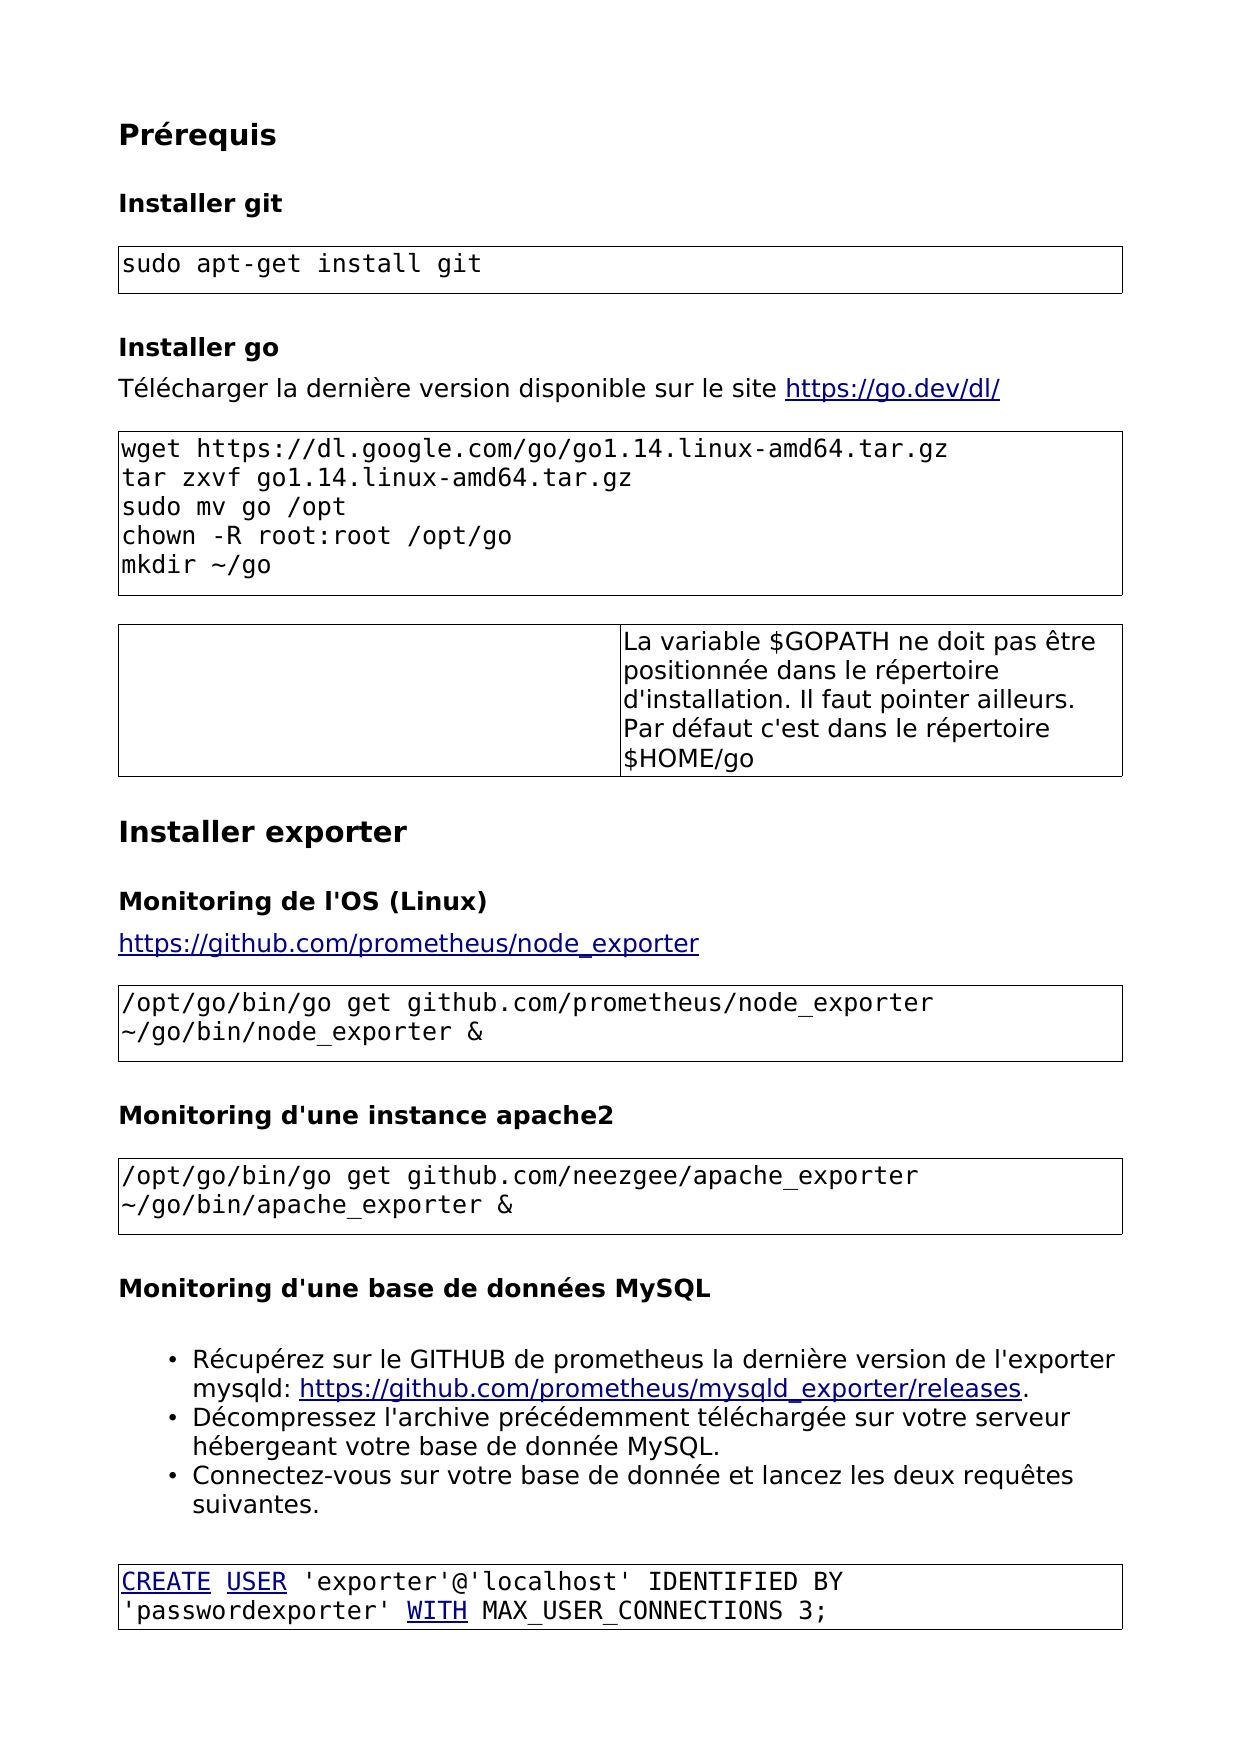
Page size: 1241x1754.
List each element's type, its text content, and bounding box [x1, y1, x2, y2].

subtitle Installer git [118, 189, 1122, 219]
list Récupérez sur le GITHUB de prometheus la dernière version de l'exporter mysqld: https://github.com/prometheus/mysqld_exporter/releases. [177, 1345, 1122, 1403]
table_header La variable $GOPATH ne doit pas être positionnée dans le répertoire d'installation. Il faut pointer ailleurs. Par défaut c'est dans le répertoire $HOME/go [621, 625, 1122, 776]
table_header wget https://dl.google.com/go/go1.14.linux-amd64.tar.gz tar zxvf go1.14.linux-amd64.tar.gz sudo mv go /opt chown -R root:root /opt/go mkdir ~/go [119, 432, 1122, 594]
text Télécharger la dernière version disponible sur le site https://go.dev/dl/ [118, 374, 1122, 404]
text https://github.com/prometheus/node_exporter [118, 929, 1122, 958]
table_header sudo apt-get install git [119, 247, 1122, 293]
table_header /opt/go/bin/go get github.com/prometheus/node_exporter ~/go/bin/node_exporter & [119, 986, 1122, 1061]
subtitle Monitoring d'une instance apache2 [118, 1101, 1122, 1131]
subtitle Prérequis [118, 118, 1122, 152]
subtitle Installer exporter [118, 816, 1122, 850]
subtitle Monitoring de l'OS (Linux) [118, 887, 1122, 916]
subtitle Installer go [118, 333, 1122, 362]
table_header /opt/go/bin/go get github.com/neezgee/apache_exporter ~/go/bin/apache_exporter & [119, 1159, 1122, 1234]
table_header CREATE USER 'exporter'@'localhost' IDENTIFIED BY 'passwordexporter' WITH MAX_USER_CONNECTIONS 3; [119, 1565, 1122, 1628]
table_header [119, 625, 620, 776]
list Connectez-vous sur votre base de donnée et lancez les deux requêtes suivantes. [177, 1462, 1122, 1520]
subtitle Monitoring d'une base de données MySQL [118, 1274, 1122, 1303]
list Décompressez l'archive précédemment téléchargée sur votre serveur hébergeant votre base de donnée MySQL. [177, 1403, 1122, 1462]
